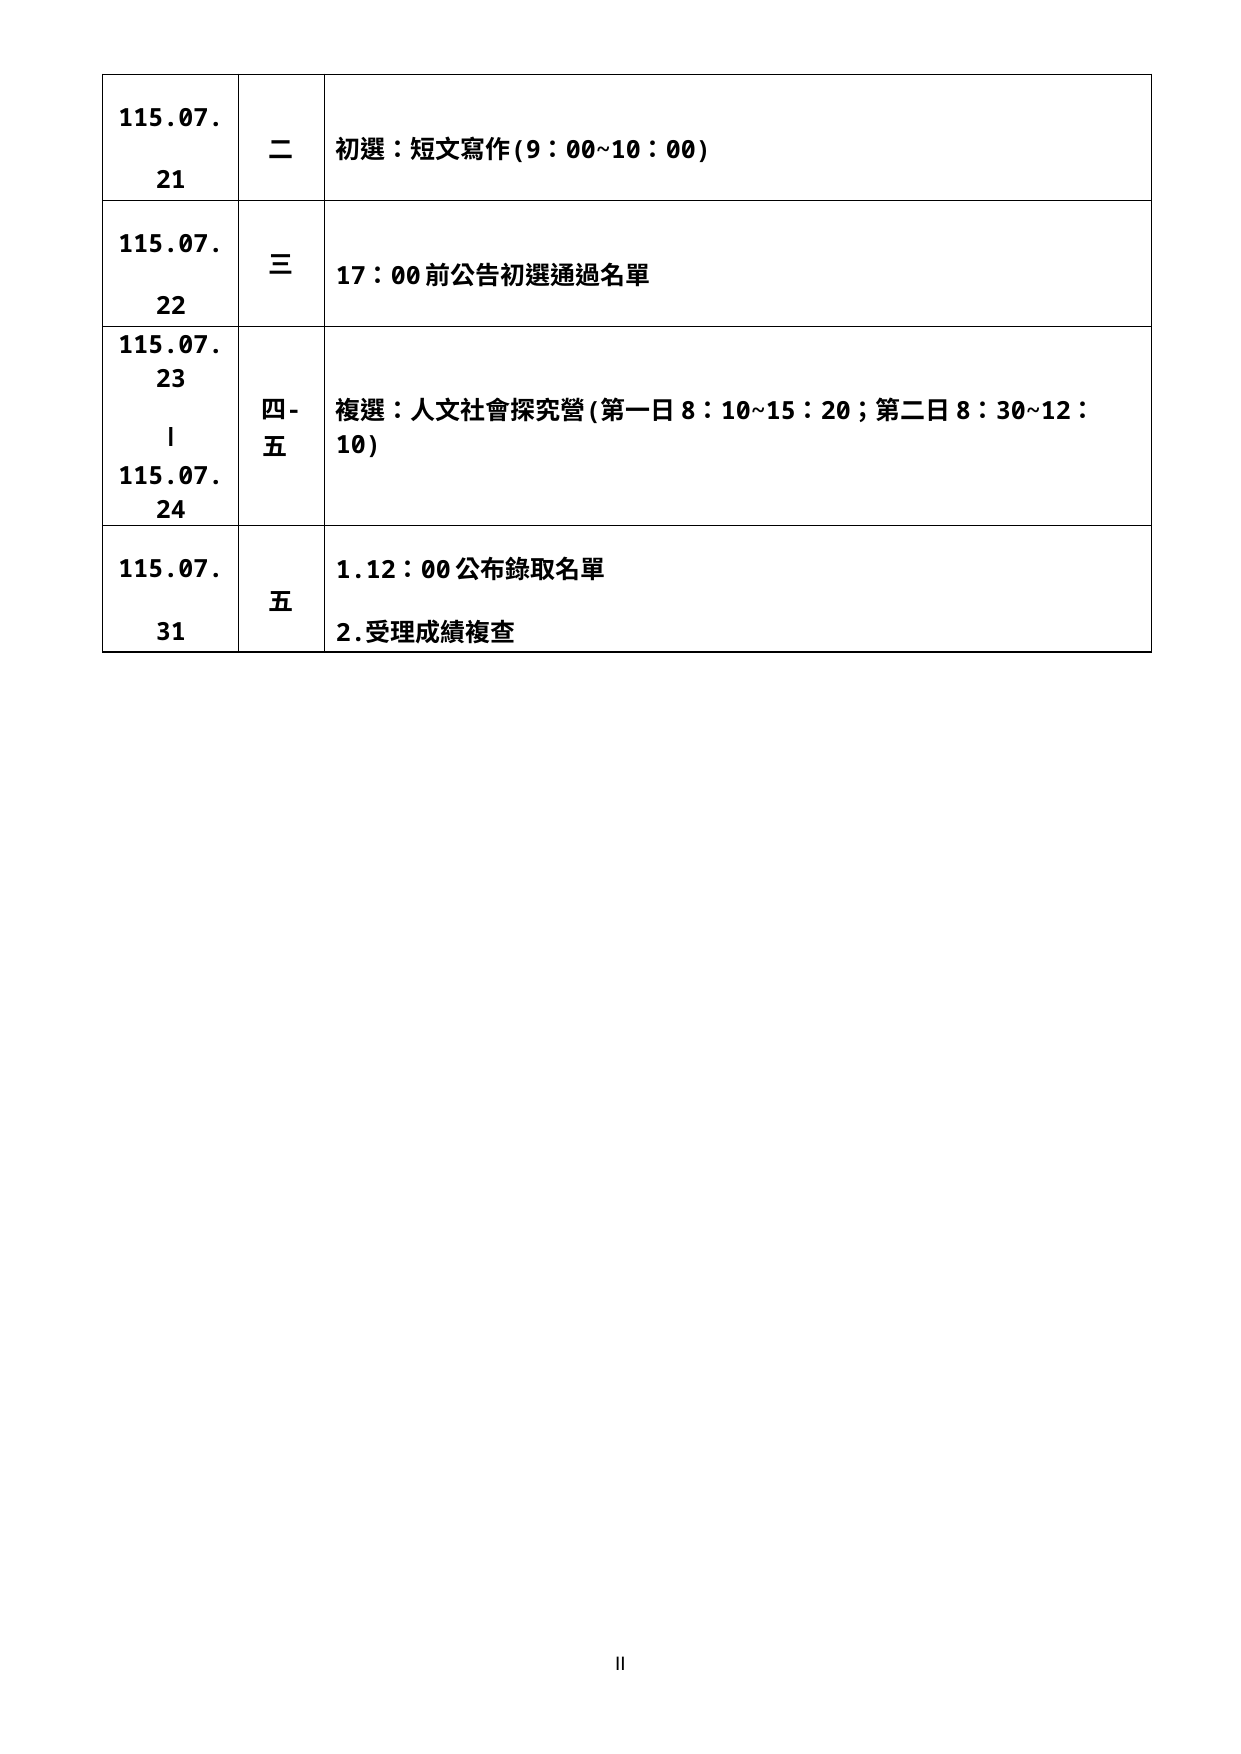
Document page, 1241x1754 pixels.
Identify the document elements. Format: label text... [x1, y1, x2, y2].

table_cell 五 [239, 526, 324, 651]
table_cell 1.12：00公布錄取名單 2.受理成績複查 [325, 526, 1151, 651]
table_cell 三 [239, 201, 324, 326]
table_cell 四-五 [239, 327, 324, 525]
table_cell 初選：短文寫作(9：00~10：00) [325, 75, 1151, 199]
table_cell 115.07.22 [103, 201, 238, 326]
table_cell 複選：人文社會探究營(第一日8：10~15：20；第二日8：30~12：10) [325, 327, 1151, 525]
table_cell 二 [239, 75, 324, 199]
table_cell 115.07.23 ∣ 115.07.24 [103, 327, 238, 525]
table_cell 17：00前公告初選通過名單 [325, 201, 1151, 326]
table_cell 115.07.21 [103, 75, 238, 199]
table_cell 115.07.31 [103, 526, 238, 651]
